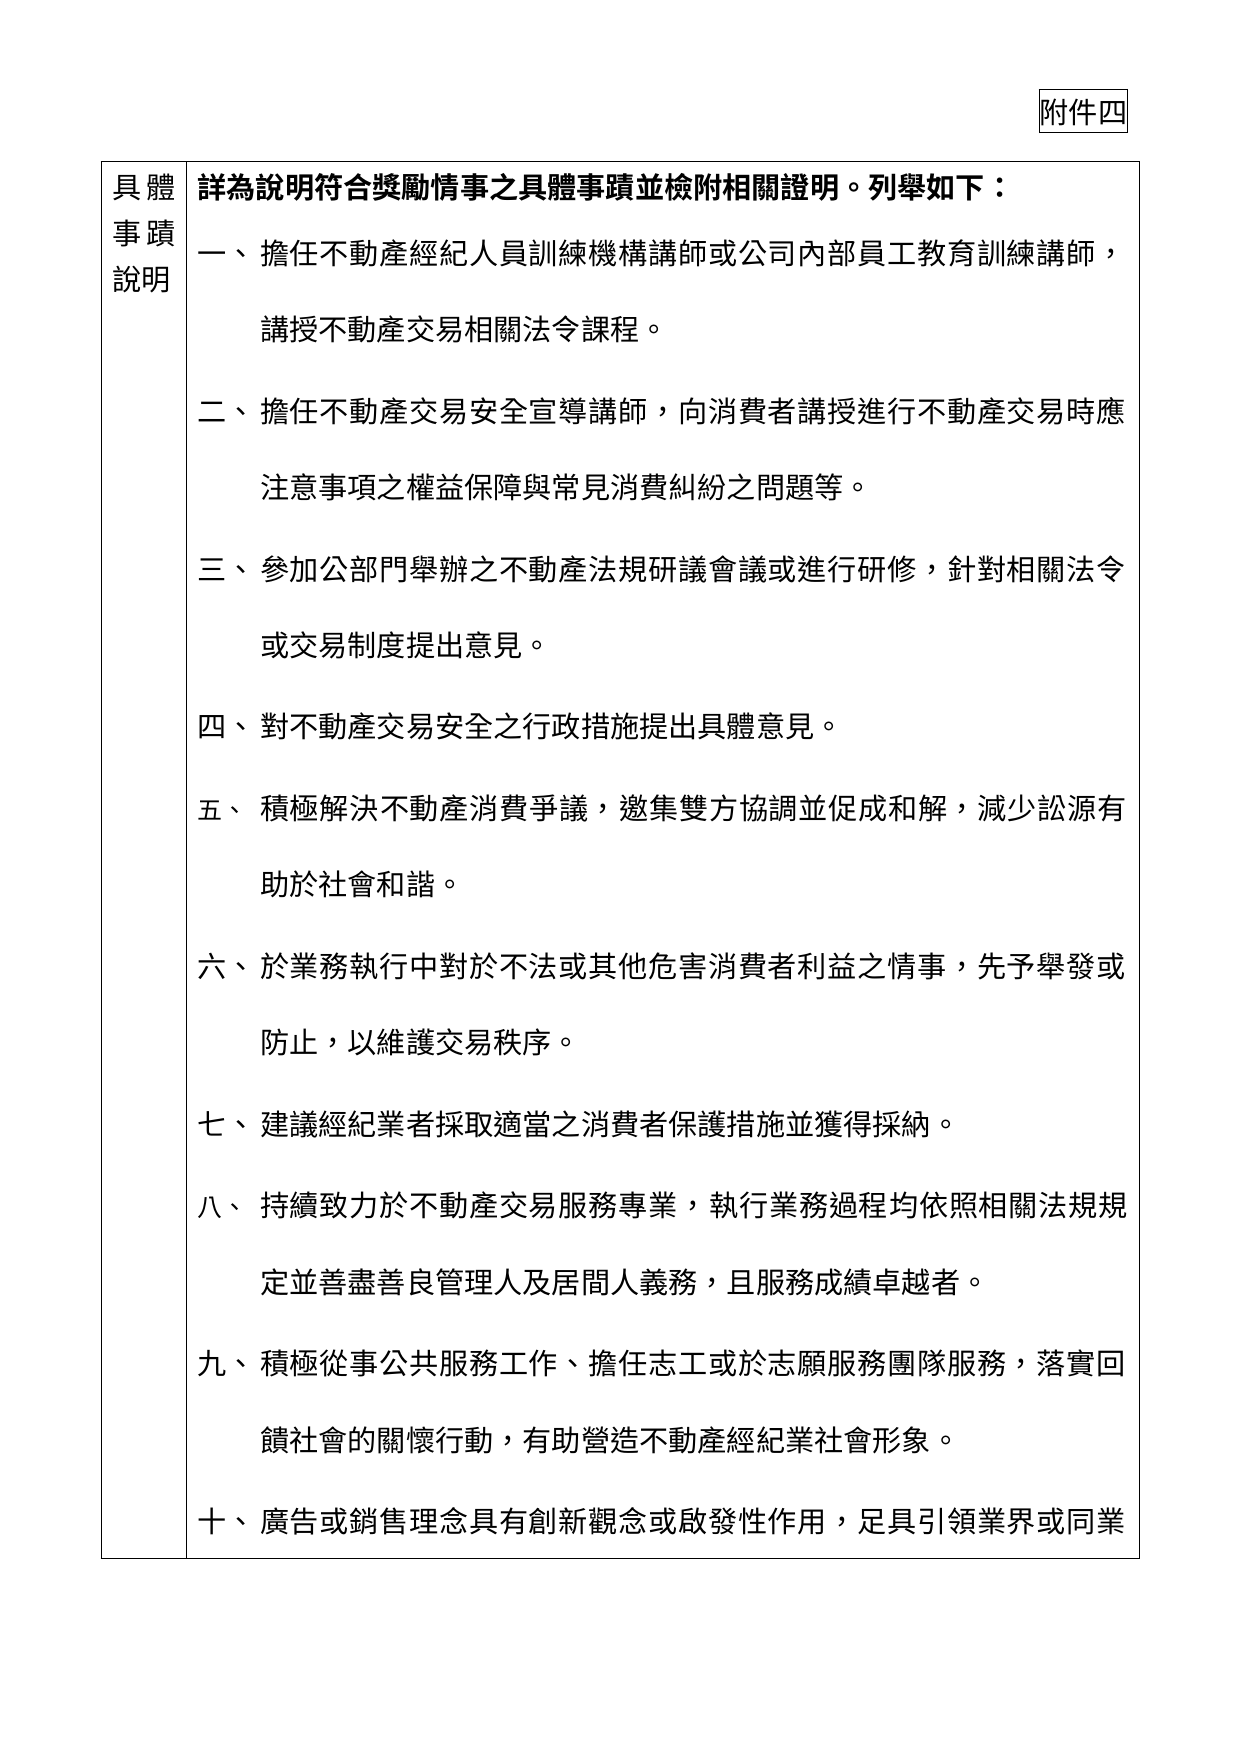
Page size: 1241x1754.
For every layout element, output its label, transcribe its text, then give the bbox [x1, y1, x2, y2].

table_cell 詳為說明符合獎勵情事之具體事蹟並檢附相關證明。列舉如下： 擔任不動產經紀人員訓練機構講師或公司內部員工教育訓練講師，講授不動產交易相關法令課程。 擔任不動產交易安全宣導講師，向消費者講授進行不動產交易時應注意事項之權益保障與常見消費糾紛之問題等。 參加公部門舉辦之不動產法規研議會議或進行研修，針對相關法令或交易制度提出意見。 對不動產交易安全之行政措施提出具體意見。 積極解決不動產消費爭議，邀集雙方協調並促成和解，減少訟源有助於社會和諧。 於業務執行中對於不法或其他危害消費者利益之情事，先予舉發或防止，以維護交易秩序。 建議經紀業者採取適當之消費者保護措施並獲得採納。 持續致力於不動產交易服務專業，執行業務過程均依照相關法規規定並善盡善良管理人及居間人義務，且服務成績卓越者。 積極從事公共服務工作、擔任志工或於志願服務團隊服務，落實回饋社會的關懷行動，有助營造不動產經紀業社會形象。 廣告或銷售理念具有創新觀念或啟發性作用，足具引領業界或同業人員服務品質的之提升與優化。 配合政府相關政策方針，舉辦宣導講座、相關課程或擔任講授人，有助政策推動。 其他優良事蹟： [187, 162, 1139, 1558]
table_cell 具體事蹟說明 [102, 162, 186, 1558]
